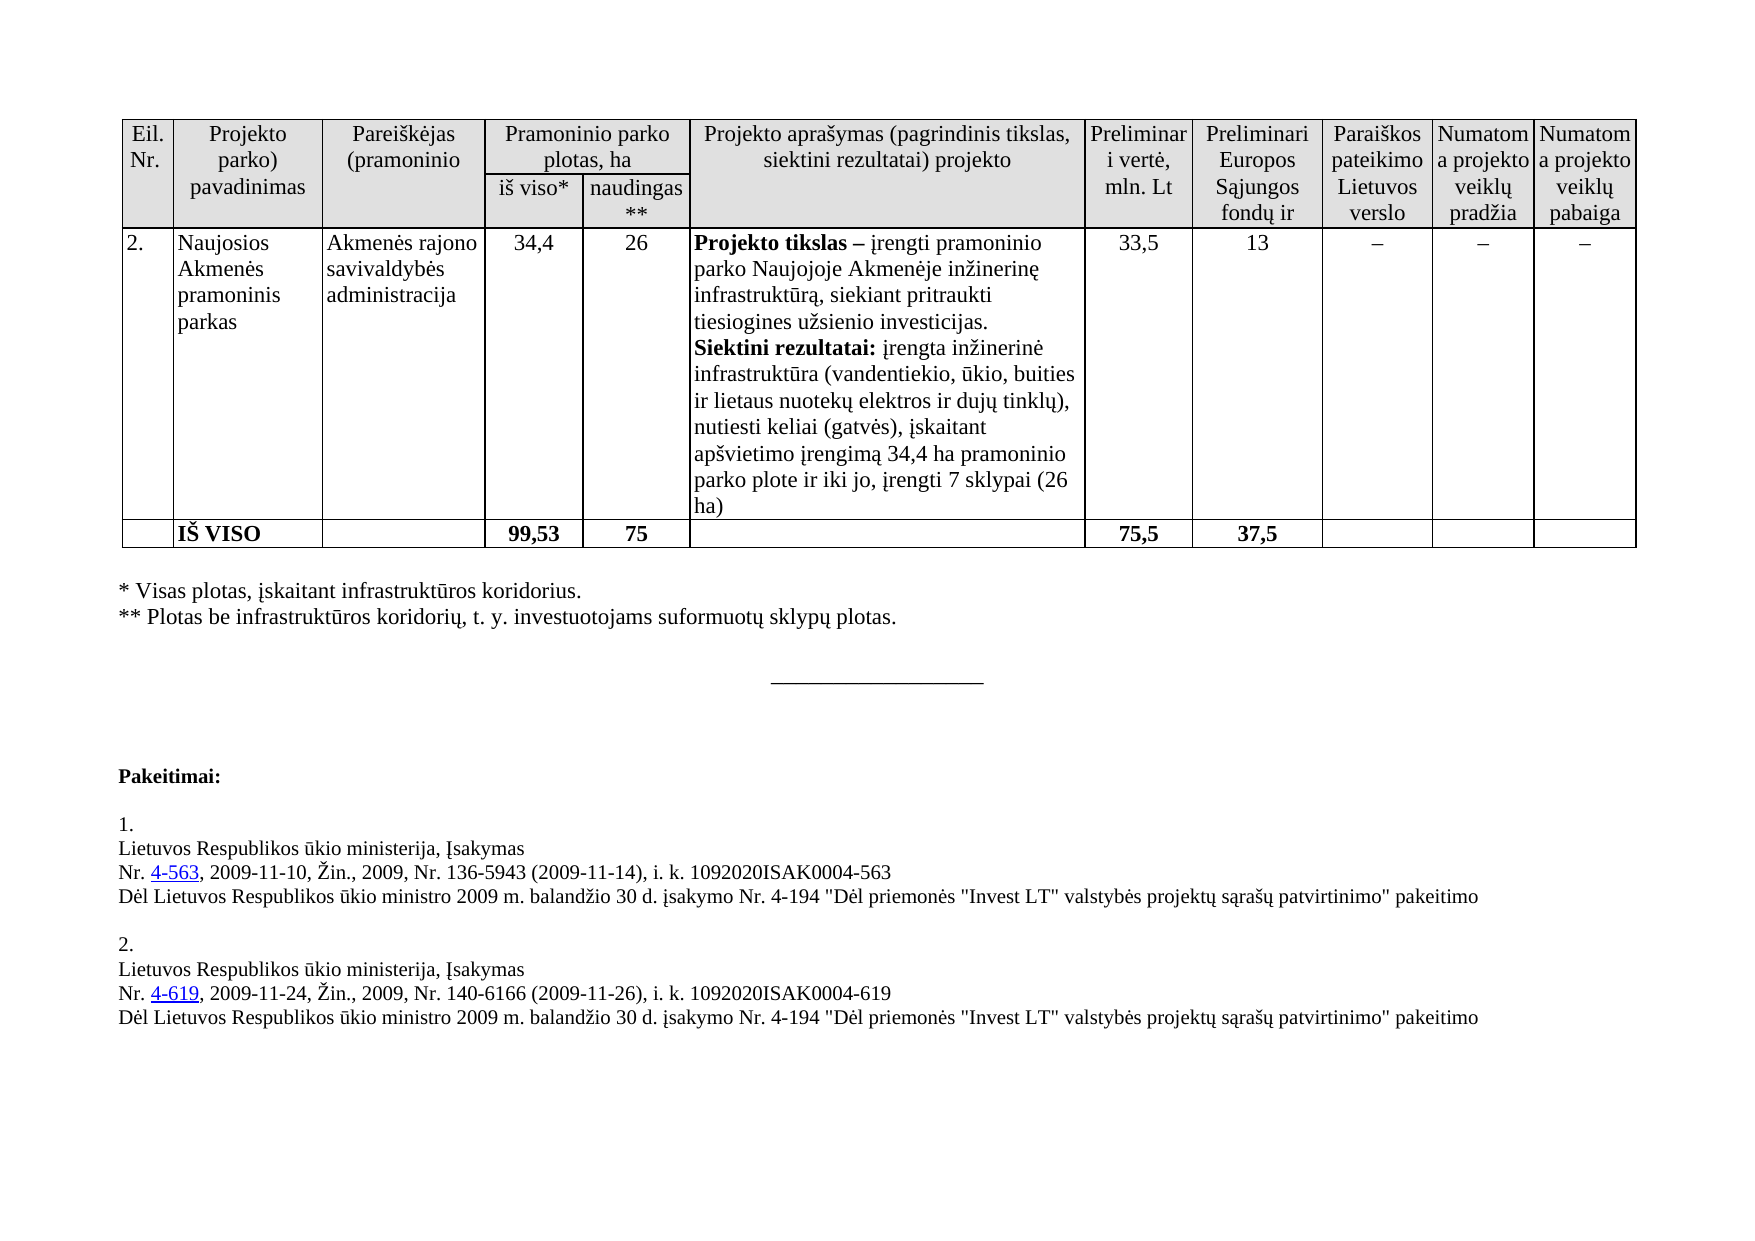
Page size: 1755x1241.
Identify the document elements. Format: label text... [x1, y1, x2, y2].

text Dėl Lietuvos Respublikos ūkio ministro 2009 m. balandžio 30 d. įsakymo Nr. 4-194 "Dėl priemonės "Invest LT" valstybės projektų sąrašų patvirtinimo" pakeitimo [118, 1004, 1636, 1029]
table_cell [323, 520, 484, 547]
table_cell – [1535, 229, 1635, 519]
text Lietuvos Respublikos ūkio ministerija, Įsakymas [118, 836, 1636, 860]
table_cell [1323, 520, 1432, 547]
table_cell Naujosios Akmenės pramoninis parkas [174, 229, 322, 519]
text * Visas plotas, įskaitant infrastruktūros koridorius. [118, 577, 1636, 603]
table_cell 75,5 [1086, 520, 1192, 547]
text 1. [118, 812, 1636, 836]
table_header Paraiškos pateikimo Lietuvos verslo paramos agentūrai terminas (iki ketv. pab.) [1323, 120, 1432, 227]
table_header Pareiškėjas (pramoninio [323, 120, 484, 227]
table_cell 2. [123, 229, 173, 519]
table_header Projekto aprašymas (pagrindinis tikslas, siektini rezultatai) projekto [691, 120, 1084, 227]
table_cell 13 [1193, 229, 1322, 519]
table_cell – [1433, 229, 1533, 519]
table_header Projekto parko) pavadinimas [174, 120, 322, 227]
text ** Plotas be infrastruktūros koridorių, t. y. investuotojams suformuotų sklypų plotas. [118, 603, 1636, 629]
table_cell 33,5 [1086, 229, 1192, 519]
text Nr. 4-619, 2009-11-24, Žin., 2009, Nr. 140-6166 (2009-11-26), i. k. 1092020ISAK0004-619 [118, 981, 1636, 1004]
table_cell 34,4 [486, 229, 582, 519]
table_cell 99,53 [486, 520, 582, 547]
table_cell [123, 520, 173, 547]
table_cell 26 [584, 229, 689, 519]
table_cell 37,5 [1193, 520, 1322, 547]
table_header Eil. Nr. [123, 120, 173, 227]
table_cell [691, 520, 1084, 547]
table_cell naudingas** [584, 175, 689, 227]
table_cell IŠ VISO [174, 520, 322, 547]
text Dėl Lietuvos Respublikos ūkio ministro 2009 m. balandžio 30 d. įsakymo Nr. 4-194 "Dėl priemonės "Invest LT" valstybės projektų sąrašų patvirtinimo" pakeitimo [118, 884, 1636, 908]
table_cell 75 [584, 520, 689, 547]
table_header Preliminari Europos Sąjungos fondų ir valstybės biudžeto (bendrojo finansavimo) lėšų suma iki mln. Lt [1193, 120, 1322, 227]
table_cell [1535, 520, 1635, 547]
table_cell [1433, 520, 1533, 547]
text _________________ [118, 658, 1636, 687]
table_cell iš viso* [486, 175, 582, 227]
table_header Preliminari vertė, mln. Lt [1086, 120, 1192, 227]
text Lietuvos Respublikos ūkio ministerija, Įsakymas [118, 956, 1636, 981]
table_cell Akmenės rajono savivaldybės administracija [323, 229, 484, 519]
table_cell Projekto tikslas – įrengti pramoninio parko Naujojoje Akmenėje inžinerinę infrastruktūrą, siekiant pritraukti tiesiogines užsienio investicijas. Siektini rezultatai: įrengta inžinerinė infrastruktūra (vandentiekio, ūkio, buities ir lietaus nuotekų elektros ir dujų tinklų), nutiesti keliai (gatvės), įskaitant apšvietimo įrengimą 34,4 ha pramoninio parko plote ir iki jo, įrengti 7 sklypai (26 ha) [691, 229, 1084, 519]
table_header Numatoma projekto veiklų pabaiga [1535, 120, 1635, 227]
table_cell – [1323, 229, 1432, 519]
table_header Pramoninio parko plotas, ha [486, 120, 689, 173]
text Nr. 4-563, 2009-11-10, Žin., 2009, Nr. 136-5943 (2009-11-14), i. k. 1092020ISAK0004-563 [118, 860, 1636, 884]
text 2. [118, 932, 1636, 956]
table_header Numatoma projekto veiklų pradžia [1433, 120, 1533, 227]
text Pakeitimai: [118, 764, 1636, 788]
